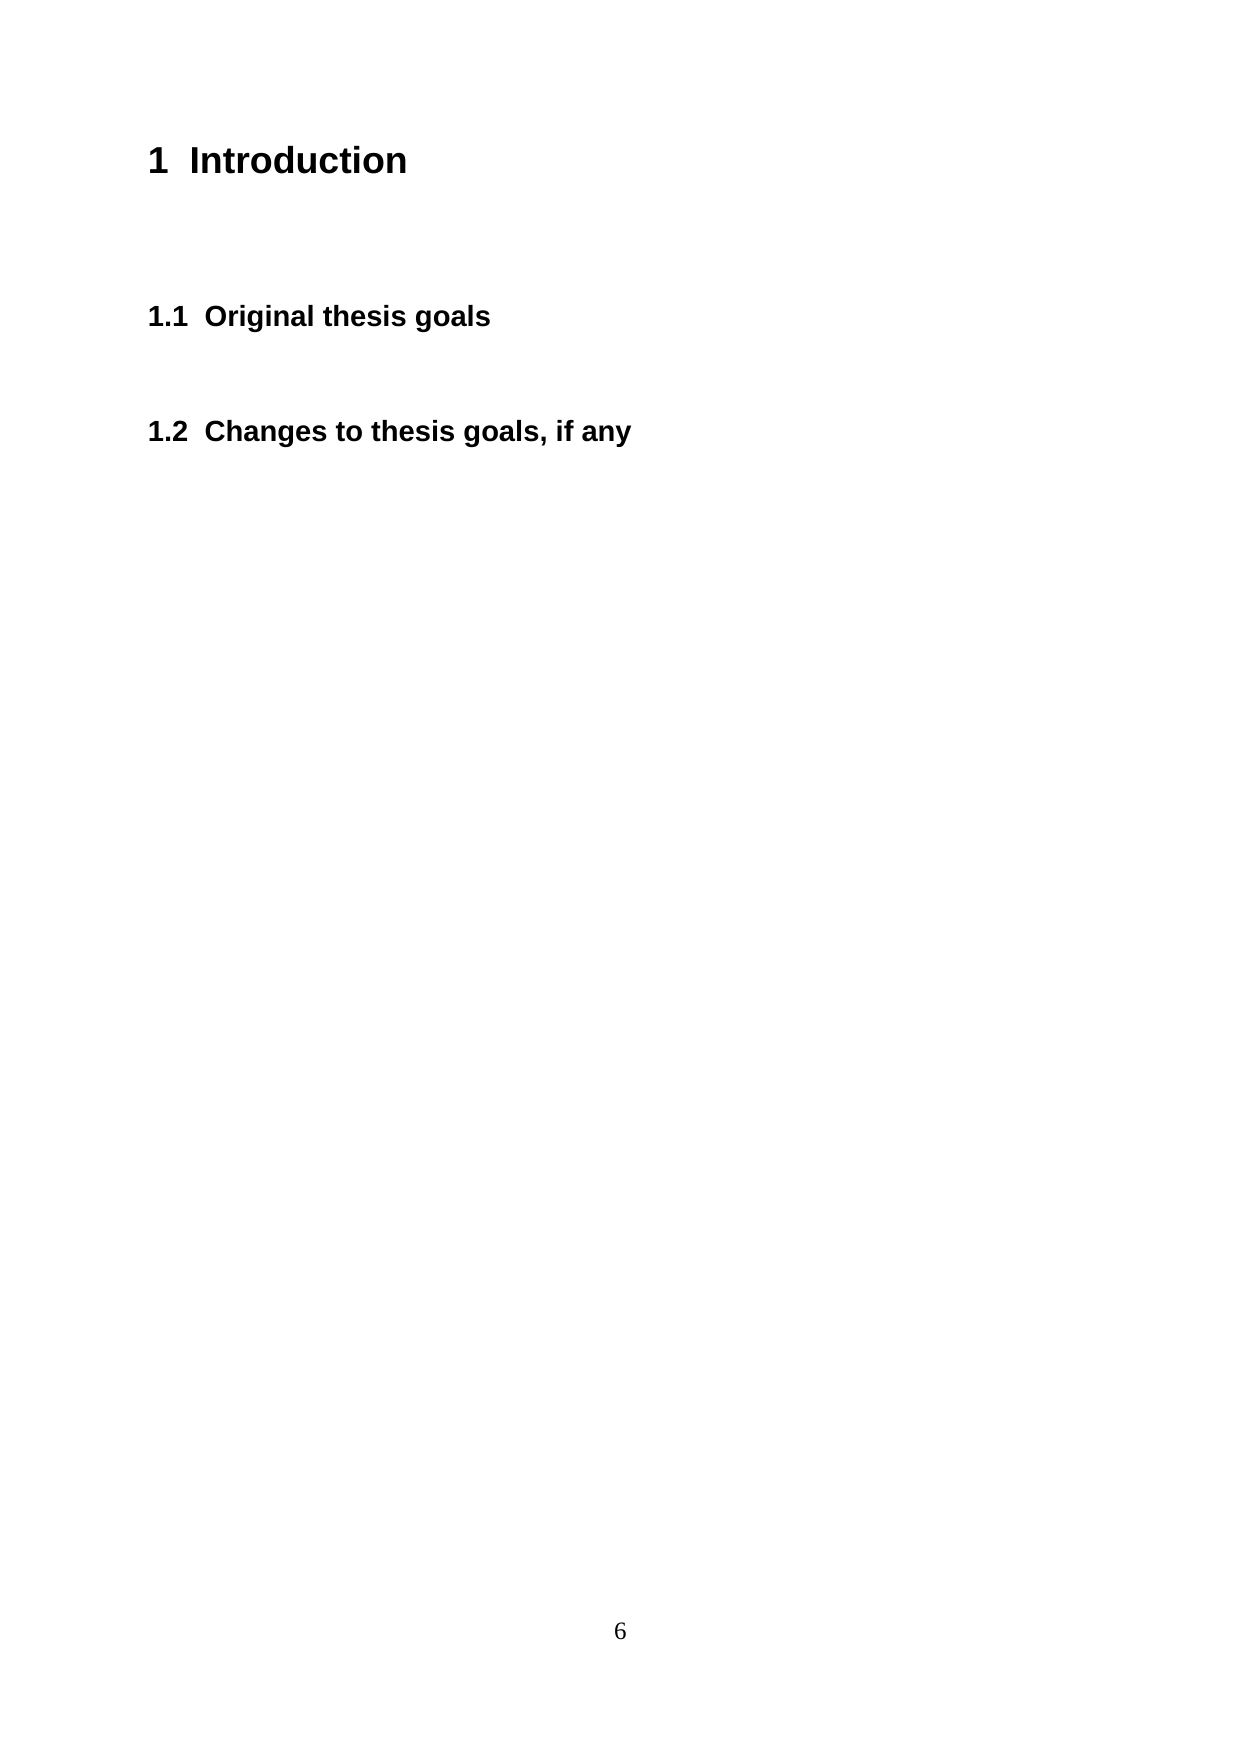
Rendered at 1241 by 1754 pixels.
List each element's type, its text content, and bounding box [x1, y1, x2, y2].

subtitle Original thesis goals [148, 299, 1093, 333]
subtitle Changes to thesis goals, if any [148, 414, 1093, 448]
subtitle Introduction [148, 139, 1093, 182]
